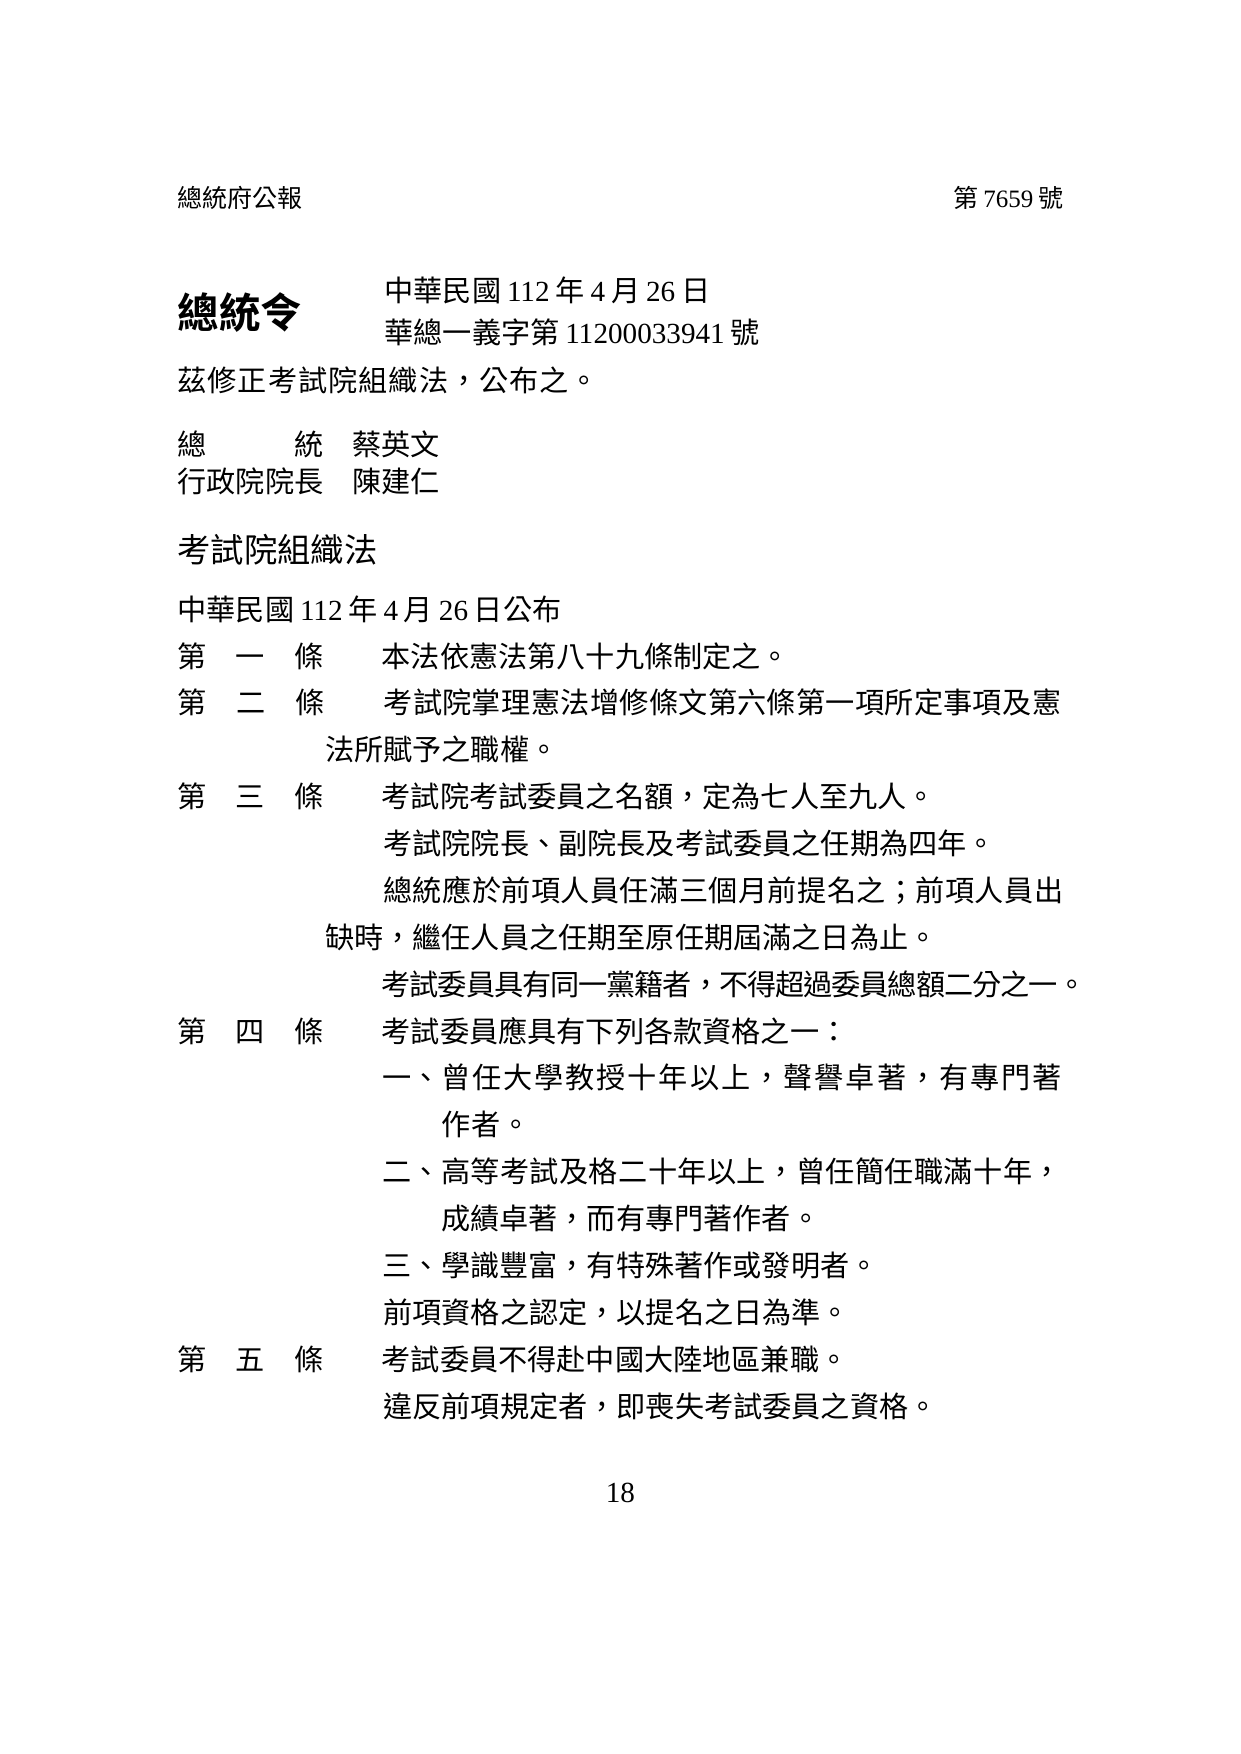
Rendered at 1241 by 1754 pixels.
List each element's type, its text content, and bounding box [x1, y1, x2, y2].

text 考試院組織法 [177, 525, 1063, 571]
text 第 二 條 考試院掌理憲法增修條文第六條第一項所定事項及憲法所賦予之職權。 [177, 676, 1063, 770]
text 前項資格之認定，以提名之日為準。 [325, 1286, 1063, 1333]
text 中華民國112年4月26日公布 [177, 584, 1063, 629]
table_header 中華民國112年4月26日 華總一義字第11200033941號 [381, 266, 877, 354]
text 第 五 條 考試委員不得赴中國大陸地區兼職。 [177, 1333, 1063, 1379]
text 違反前項規定者，即喪失考試委員之資格。 [325, 1379, 1063, 1426]
text 第 三 條 考試院考試委員之名額，定為七人至九人。 [177, 770, 1063, 817]
text 第 一 條 本法依憲法第八十九條制定之。 [177, 629, 1063, 676]
text 考試委員具有同一黨籍者，不得超過委員總額二分之一。 [325, 958, 1063, 1004]
text 第 四 條 考試委員應具有下列各款資格之一： [177, 1004, 1063, 1051]
text 總統應於前項人員任滿三個月前提名之；前項人員出缺時，繼任人員之任期至原任期屆滿之日為止。 [325, 864, 1063, 958]
text 一、 曾任大學教授十年以上，聲譽卓著，有專門著作者。 [382, 1051, 1063, 1145]
text 考試院院長、副院長及考試委員之任期為四年。 [325, 817, 1063, 864]
text 二、 高等考試及格二十年以上，曾任簡任職滿十年，成績卓著，而有專門著作者。 [382, 1145, 1063, 1239]
text 三、 學識豐富，有特殊著作或發明者。 [382, 1239, 1063, 1286]
table_header 總統令 [174, 266, 381, 354]
text 總 統 蔡英文 行政院院長 陳建仁 [177, 425, 1063, 500]
text 茲修正考試院組織法，公布之。 [177, 354, 1063, 400]
